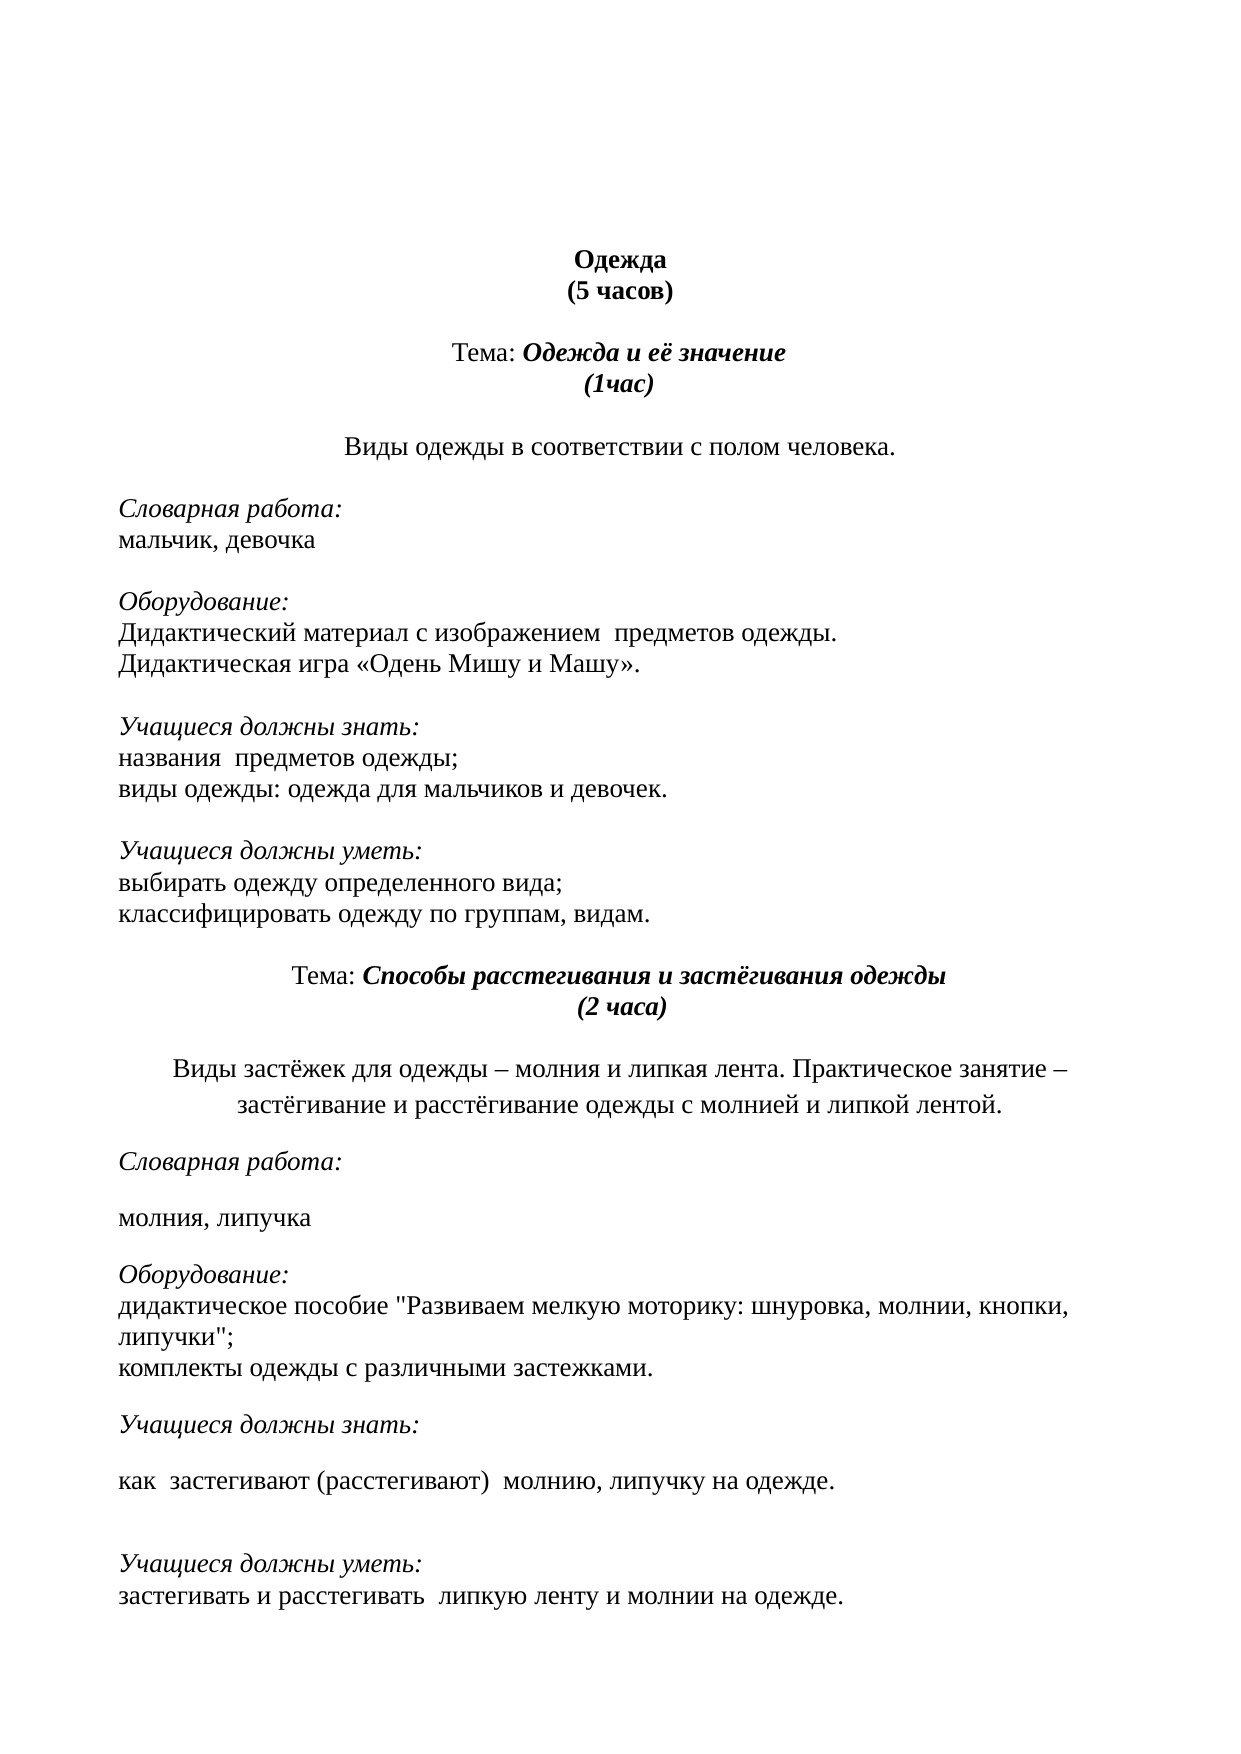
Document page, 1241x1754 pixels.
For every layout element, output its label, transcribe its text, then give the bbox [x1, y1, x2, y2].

text Тема: Способы расстегивания и застёгивания одежды [118, 959, 1122, 990]
text Словарная работа: [118, 492, 1122, 523]
text Учащиеся должны знать: [118, 710, 1122, 741]
text Дидактический материал с изображением предметов одежды. [118, 616, 1122, 648]
text виды одежды: одежда для мальчиков и девочек. [118, 772, 1122, 803]
text Словарная работа: [118, 1145, 1122, 1176]
text Виды одежды в соответствии с полом человека. [118, 429, 1122, 461]
text как застегивают (расстегивают) молнию, липучку на одежде. [118, 1464, 1122, 1496]
text классифицировать одежду по группам, видам. [118, 897, 1122, 928]
text Виды застёжек для одежды – молния и липкая лента. Практическое занятие – застёгивание и расстёгивание одежды с молнией и липкой лентой. [118, 1052, 1122, 1119]
text Оборудование: [118, 585, 1122, 616]
text Одежда [118, 243, 1122, 274]
text мальчик, девочка [118, 523, 1122, 554]
text Учащиеся должны знать: [118, 1408, 1122, 1439]
text молния, липучка [118, 1201, 1122, 1232]
text выбирать одежду определенного вида; [118, 866, 1122, 897]
text Оборудование: [118, 1258, 1122, 1289]
text Учащиеся должны уметь: [118, 834, 1122, 866]
text (5 часов) [118, 274, 1122, 305]
text (1час) [118, 367, 1122, 398]
text Тема: Одежда и её значение [118, 336, 1122, 367]
text Учащиеся должны уметь: [118, 1548, 1122, 1579]
text названия предметов одежды; [118, 741, 1122, 772]
text Дидактическая игра «Одень Мишу и Машу». [118, 648, 1122, 679]
text дидактическое пособие "Развиваем мелкую моторику: шнуровка, молнии, кнопки, липучки"; [118, 1289, 1122, 1351]
text комплекты одежды с различными застежками. [118, 1351, 1122, 1382]
text (2 часа) [118, 990, 1122, 1021]
text застегивать и расстегивать липкую ленту и молнии на одежде. [118, 1579, 1122, 1610]
